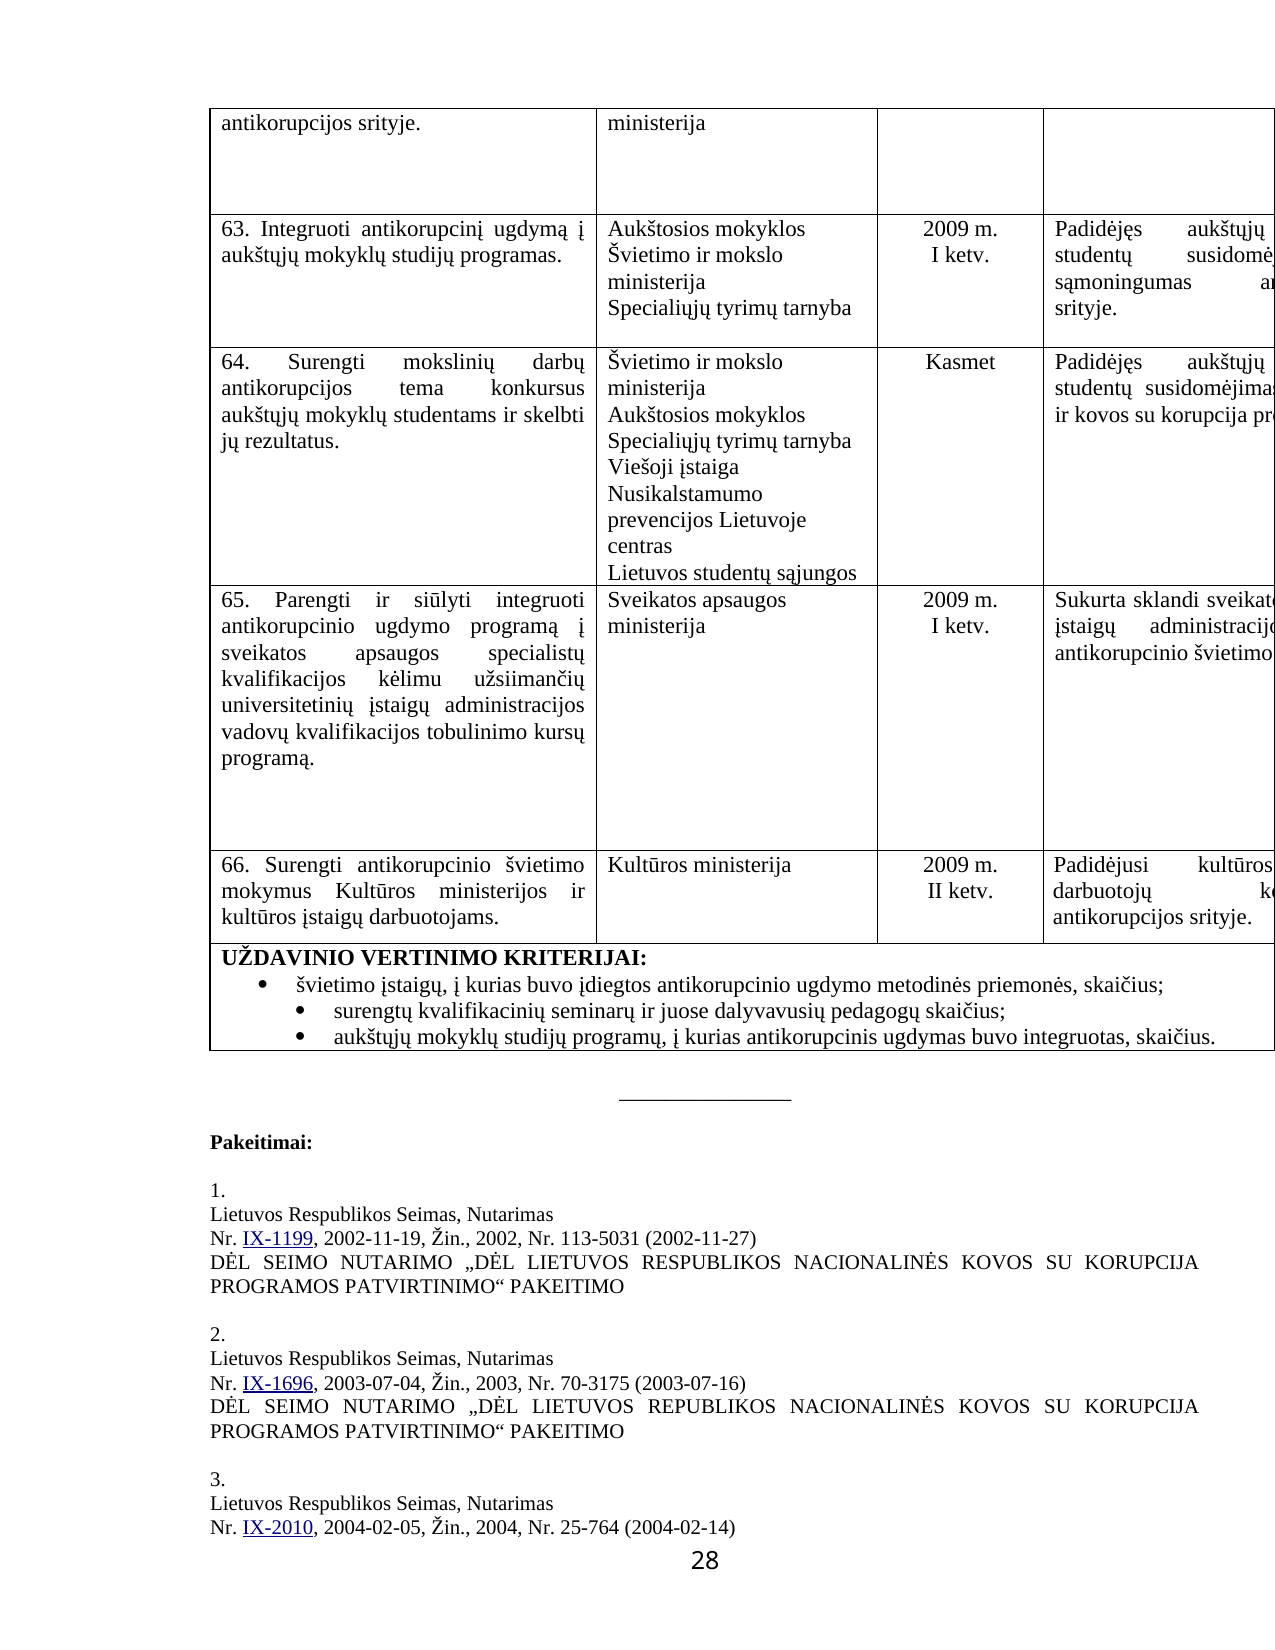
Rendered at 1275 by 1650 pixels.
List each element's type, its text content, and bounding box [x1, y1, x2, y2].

table_cell Padidėjusi dėstytojų kompetencija ir kvalifikacija antikorupcijos srityje. [1044, 109, 1274, 214]
table_cell Padidėjęs aukštųjų mokyklų studentų susidomėjimas ir sąmoningumas antikorupcijos srityje. [1044, 215, 1274, 347]
text Lietuvos Respublikos Seimas, Nutarimas [210, 1491, 1200, 1515]
table_cell 2009 m. II ketv. [878, 851, 1043, 943]
text DĖL SEIMO NUTARIMO „DĖL LIETUVOS RESPUBLIKOS NACIONALINĖS KOVOS SU KORUPCIJA PROGRAMOS PATVIRTINIMO“ PAKEITIMO [210, 1250, 1200, 1298]
text Nr. IX-2010, 2004-02-05, Žin., 2004, Nr. 25-764 (2004-02-14) [210, 1515, 1200, 1539]
text DĖL SEIMO NUTARIMO „DĖL LIETUVOS REPUBLIKOS NACIONALINĖS KOVOS SU KORUPCIJA PROGRAMOS PATVIRTINIMO“ PAKEITIMO [210, 1394, 1200, 1443]
table_cell Aukštosios mokyklos Švietimo ir mokslo ministerija Specialiųjų tyrimų tarnyba [597, 215, 877, 347]
table_cell Švietimo ir mokslo ministerija Aukštosios mokyklos Specialiųjų tyrimų tarnyba Viešoji įstaiga Nusikalstamumo prevencijos Lietuvoje centras Lietuvos studentų sąjungos [597, 348, 877, 585]
table_cell 66. Surengti antikorupcinio švietimo mokymus Kultūros ministerijos ir kultūros įstaigų darbuotojams. [211, 851, 596, 943]
table_cell Padidėjusi kultūros įstaigų darbuotojų kompetencija antikorupcijos srityje. [1044, 851, 1274, 943]
table_cell 2009 m. I ketv. [878, 586, 1043, 850]
table_cell Kasmet [878, 348, 1043, 585]
text Lietuvos Respublikos Seimas, Nutarimas [210, 1202, 1200, 1226]
table_cell antikorupcijos srityje. [211, 109, 596, 214]
text Nr. IX-1199, 2002-11-19, Žin., 2002, Nr. 113-5031 (2002-11-27) [210, 1226, 1200, 1250]
table_cell Sveikatos apsaugos ministerija [597, 586, 877, 850]
table_cell Kultūros ministerija [597, 851, 877, 943]
text _______________ [210, 1077, 1200, 1103]
table_cell 2009 m. I ketv. [878, 215, 1043, 347]
text 3. [210, 1467, 1200, 1491]
table_cell 64. Surengti mokslinių darbų antikorupcijos tema konkursus aukštųjų mokyklų studentams ir skelbti jų rezultatus. [211, 348, 596, 585]
table_cell 63. Integruoti antikorupcinį ugdymą į aukštųjų mokyklų studijų programas. [211, 215, 596, 347]
table_cell ministerija [597, 109, 877, 214]
text Pakeitimai: [210, 1130, 1200, 1154]
text Nr. IX-1696, 2003-07-04, Žin., 2003, Nr. 70-3175 (2003-07-16) [210, 1370, 1200, 1394]
table_cell Sukurta sklandi sveikatos priežiūros įstaigų administracijos vadovų antikorupcinio švietimo sistema. [1044, 586, 1274, 850]
text Lietuvos Respublikos Seimas, Nutarimas [210, 1346, 1200, 1370]
table_cell Padidėjęs aukštųjų mokyklų studentų susidomėjimas korupcijos ir kovos su korupcija problema. [1044, 348, 1274, 585]
table_cell UŽDAVINIO VERTINIMO KRITERIJAI: švietimo įstaigų, į kurias buvo įdiegtos antikorupcinio ugdymo metodinės priemonės, skaičius; surengtų kvalifikacinių seminarų ir juose dalyvavusių pedagogų skaičius; aukštųjų mokyklų studijų programų, į kurias antikorupcinis ugdymas buvo integruotas, skaičius. [211, 944, 1274, 1050]
text 2. [210, 1322, 1200, 1346]
table_cell 65. Parengti ir siūlyti integruoti antikorupcinio ugdymo programą į sveikatos apsaugos specialistų kvalifikacijos kėlimu užsiimančių universitetinių įstaigų administracijos vadovų kvalifikacijos tobulinimo kursų programą. [211, 586, 596, 850]
text 1. [210, 1178, 1200, 1202]
table_cell [878, 109, 1043, 214]
